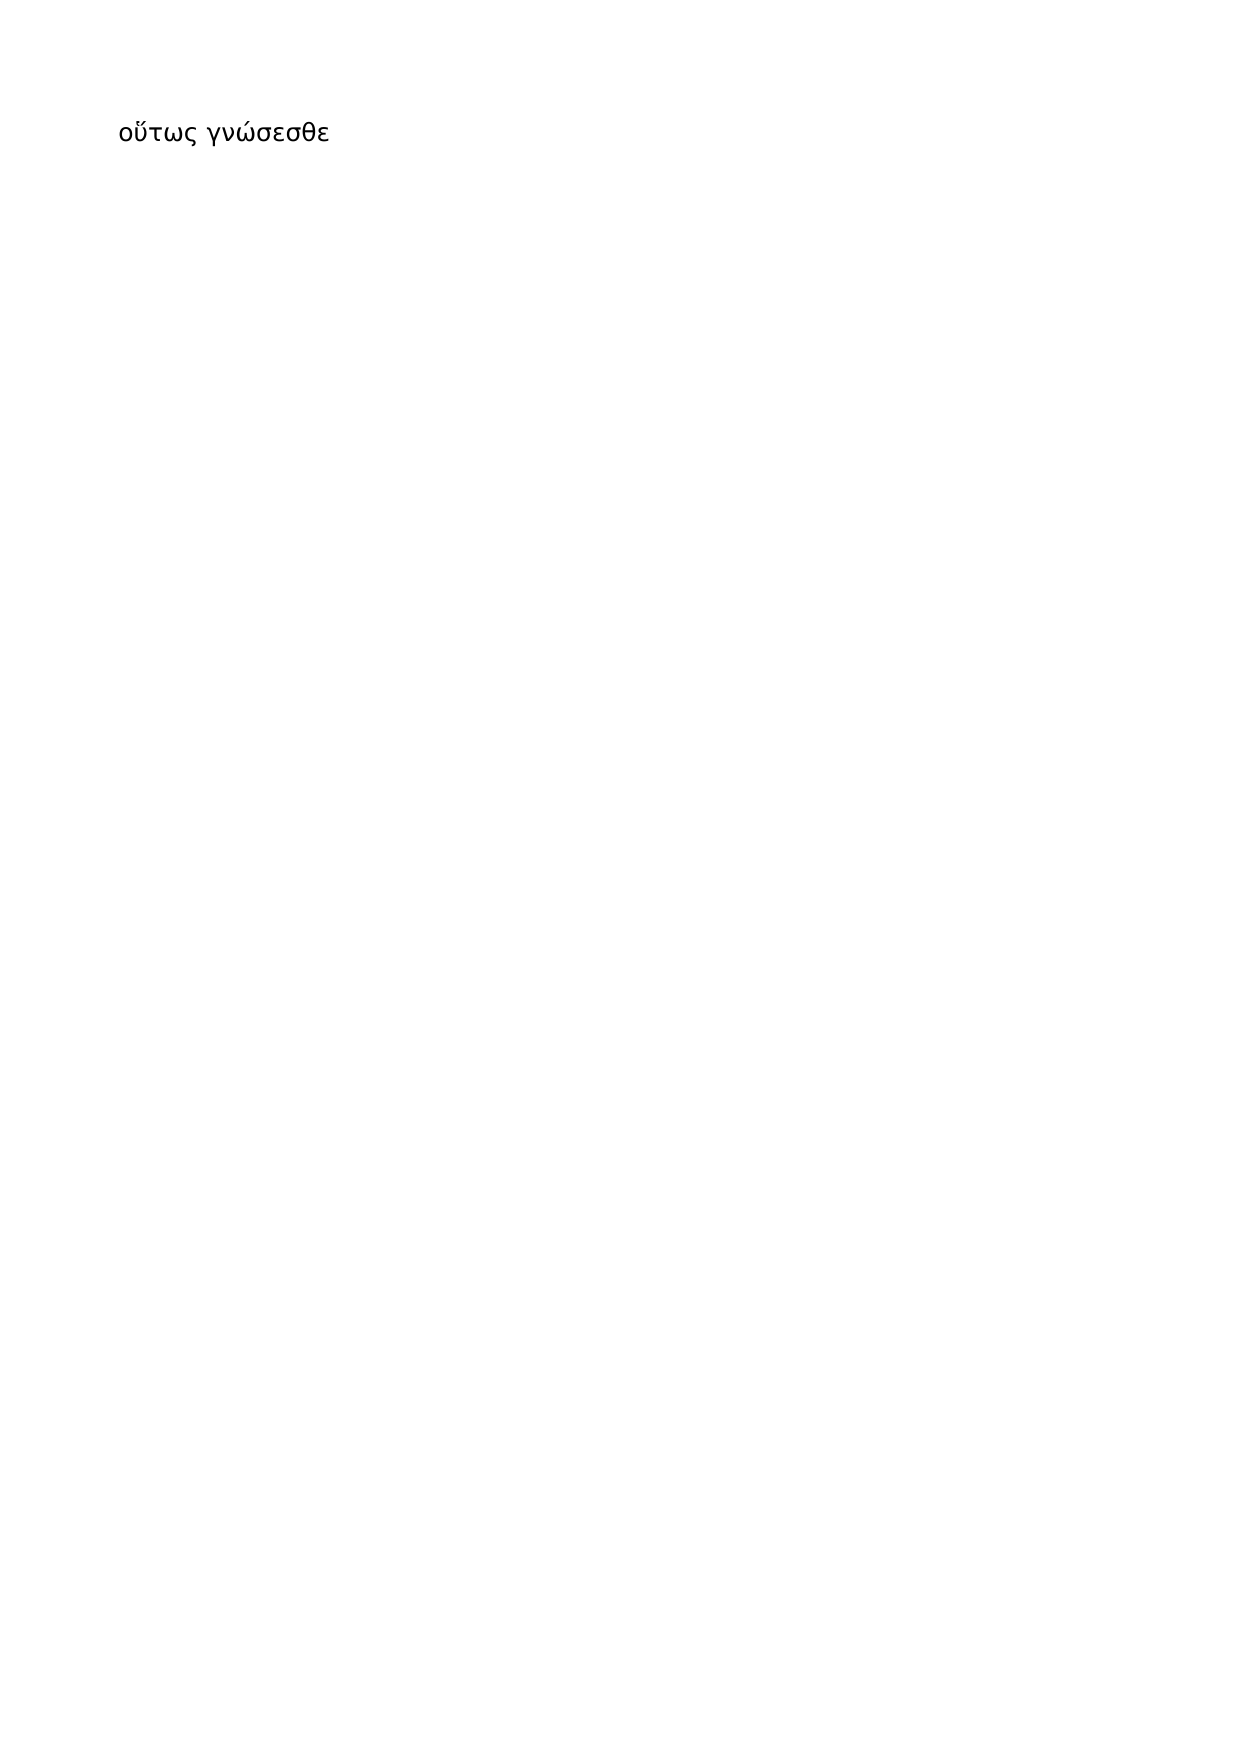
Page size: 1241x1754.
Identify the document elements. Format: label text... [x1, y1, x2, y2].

text οὕτως γνώσεσθε [118, 118, 1122, 147]
